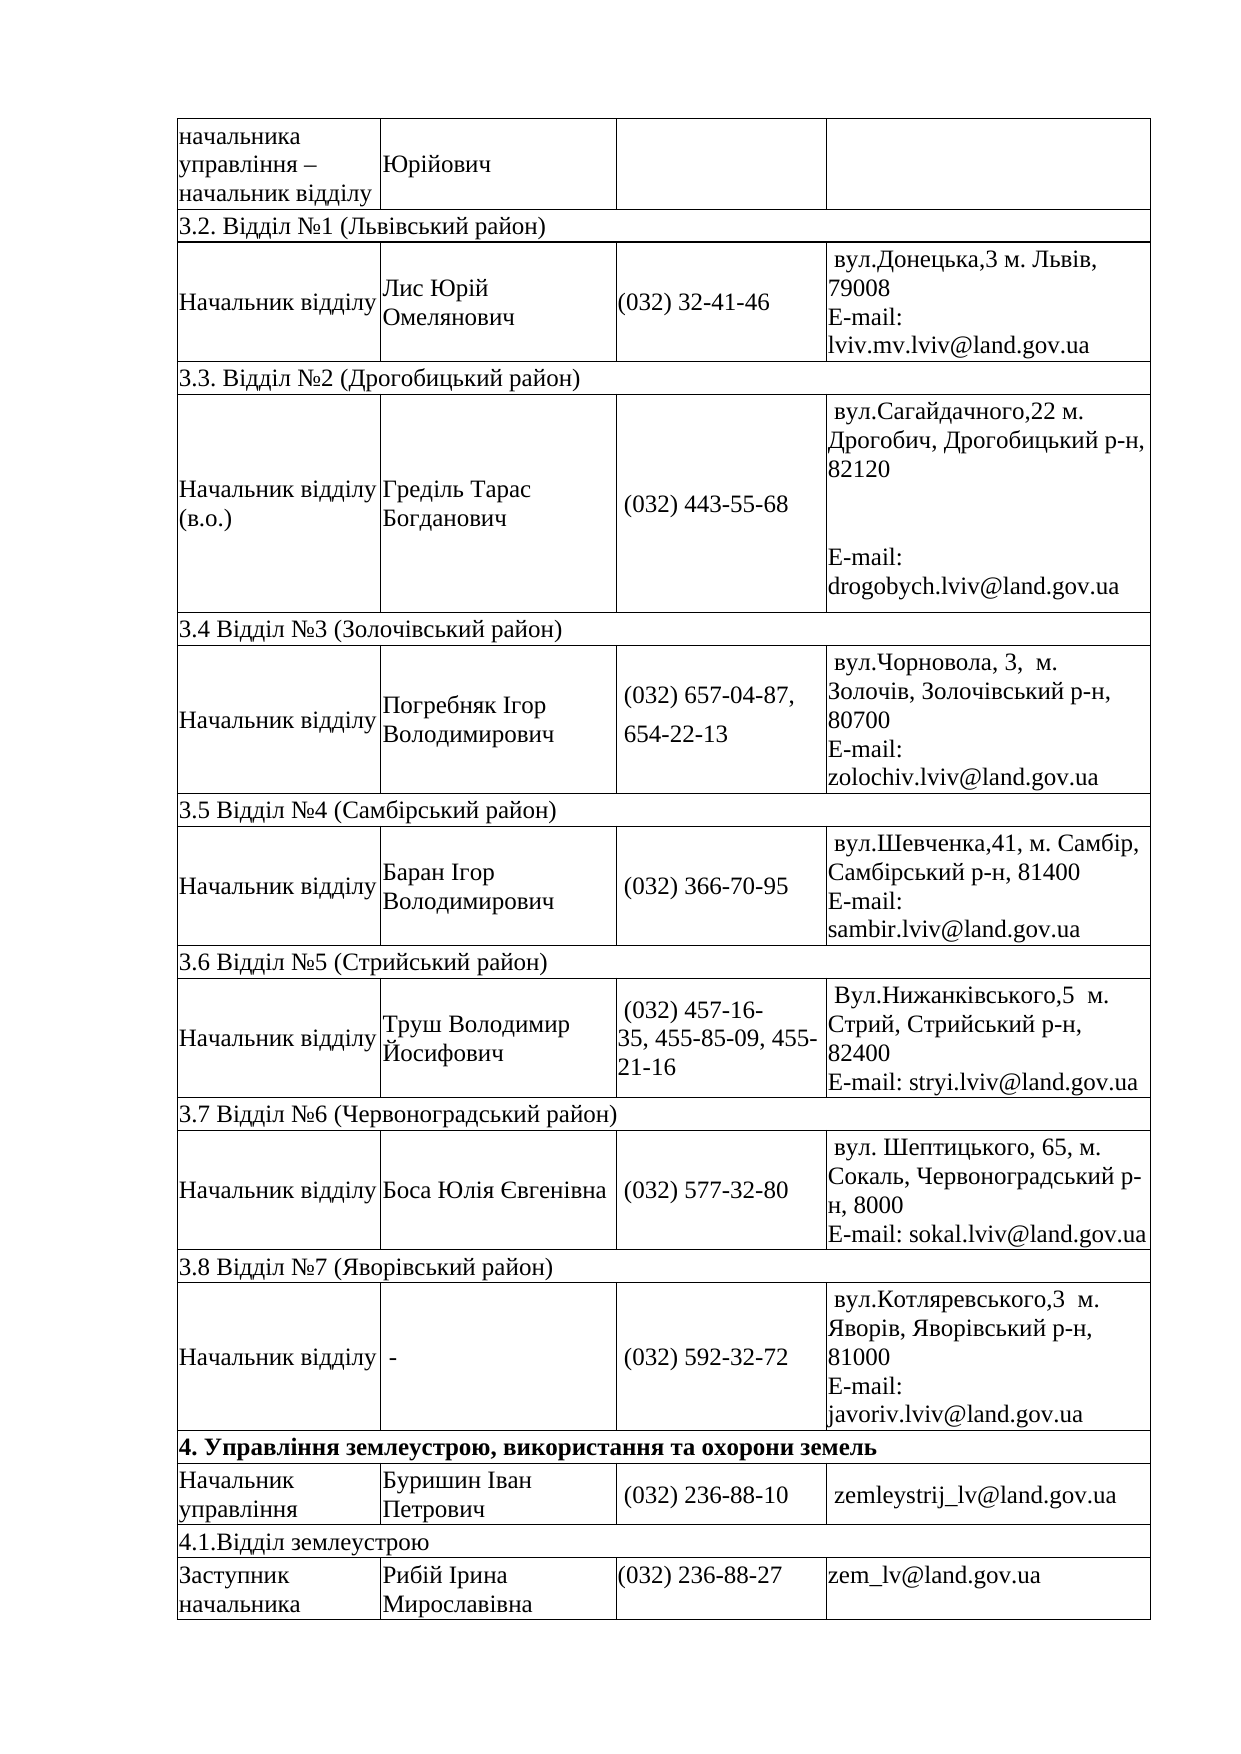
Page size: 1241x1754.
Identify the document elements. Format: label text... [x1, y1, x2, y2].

table_cell (032) 443-55-68 [617, 395, 826, 612]
table_cell Начальник управління [178, 1464, 380, 1524]
table_cell вул.Шевченка,41, м. Самбір, Самбірський р-н, 81400 E-mail: sambir.lviv@land.gov.ua [827, 827, 1150, 945]
table_cell Труш Володимир Йосифович [381, 979, 616, 1097]
table_cell Начальник відділу [178, 646, 380, 793]
table_cell Начальник відділу [178, 243, 380, 361]
table_cell 3.5 Відділ №4 (Самбірський район) [178, 794, 1150, 826]
table_cell Рибій Ірина Мирославівна [381, 1558, 616, 1619]
table_cell zem_lv@land.gov.ua [827, 1558, 1150, 1619]
table_cell Лис Юрій Омелянович [381, 243, 616, 361]
table_cell (032) 236-88-10 [617, 1464, 826, 1524]
table_cell начальника управління – начальник відділу [178, 119, 380, 208]
table_cell (032) 32-41-46 [617, 243, 826, 361]
table_cell 4. Управління землеустрою, використання та охорони земель [178, 1431, 1150, 1463]
table_cell (032) 592-32-72 [617, 1283, 826, 1430]
table_cell - [381, 1283, 616, 1430]
table_cell (032) 236-88-27 [617, 1558, 826, 1619]
table_cell Заступник начальника [178, 1558, 380, 1619]
table_cell Начальник відділу [178, 1283, 380, 1430]
table_cell 3.2. Відділ №1 (Львівський район) [178, 210, 1150, 241]
table_cell 4.1.Відділ землеустрою [178, 1525, 1150, 1557]
table_cell Боса Юлія Євгенівна [381, 1131, 616, 1249]
table_cell Вул.Нижанківського,5 м. Стрий, Стрийський р-н, 82400 E-mail: stryi.lviv@land.gov.ua [827, 979, 1150, 1097]
table_cell 3.7 Відділ №6 (Червоноградський район) [178, 1098, 1150, 1130]
table_cell (032) 457-16-35, 455-85-09, 455-21-16 [617, 979, 826, 1097]
table_cell Начальник відділу (в.о.) [178, 395, 380, 612]
table_cell вул.Сагайдачного,22 м. Дрогобич, Дрогобицький р-н, 82120 E-mail: drogobych.lviv@land.gov.ua [827, 395, 1150, 612]
table_cell Буришин Іван Петрович [381, 1464, 616, 1524]
table_cell Баран Ігор Володимирович [381, 827, 616, 945]
table_cell (032) 577-32-80 [617, 1131, 826, 1249]
table_cell [827, 119, 1150, 208]
table_cell Начальник відділу [178, 1131, 380, 1249]
table_cell zemleystrij_lv@land.gov.ua [827, 1464, 1150, 1524]
table_cell 3.6 Відділ №5 (Стрийський район) [178, 946, 1150, 978]
table_cell Юрійович [381, 119, 616, 208]
table_cell вул. Шептицького, 65, м. Сокаль, Червоноградський р-н, 8000 E-mail: sokal.lviv@land.gov.ua [827, 1131, 1150, 1249]
table_cell Погребняк Ігор Володимирович [381, 646, 616, 793]
table_cell Начальник відділу [178, 827, 380, 945]
table_cell вул.Чорновола, 3, м. Золочів, Золочівський р-н, 80700 E-mail: zolochiv.lviv@land.gov.ua [827, 646, 1150, 793]
table_cell 3.4 Відділ №3 (Золочівський район) [178, 613, 1150, 645]
table_cell Начальник відділу [178, 979, 380, 1097]
table_cell вул.Котляревського,3 м. Яворів, Яворівський р-н, 81000 E-mail: javoriv.lviv@land.gov.ua [827, 1283, 1150, 1430]
table_cell 3.3. Відділ №2 (Дрогобицький район) [178, 362, 1150, 393]
table_cell 3.8 Відділ №7 (Яворівський район) [178, 1250, 1150, 1282]
table_cell вул.Донецька,3 м. Львів, 79008 E-mail: lviv.mv.lviv@land.gov.ua [827, 243, 1150, 361]
table_cell [617, 119, 826, 208]
table_cell (032) 657-04-87, 654-22-13 [617, 646, 826, 793]
table_cell Греділь Тарас Богданович [381, 395, 616, 612]
table_cell (032) 366-70-95 [617, 827, 826, 945]
